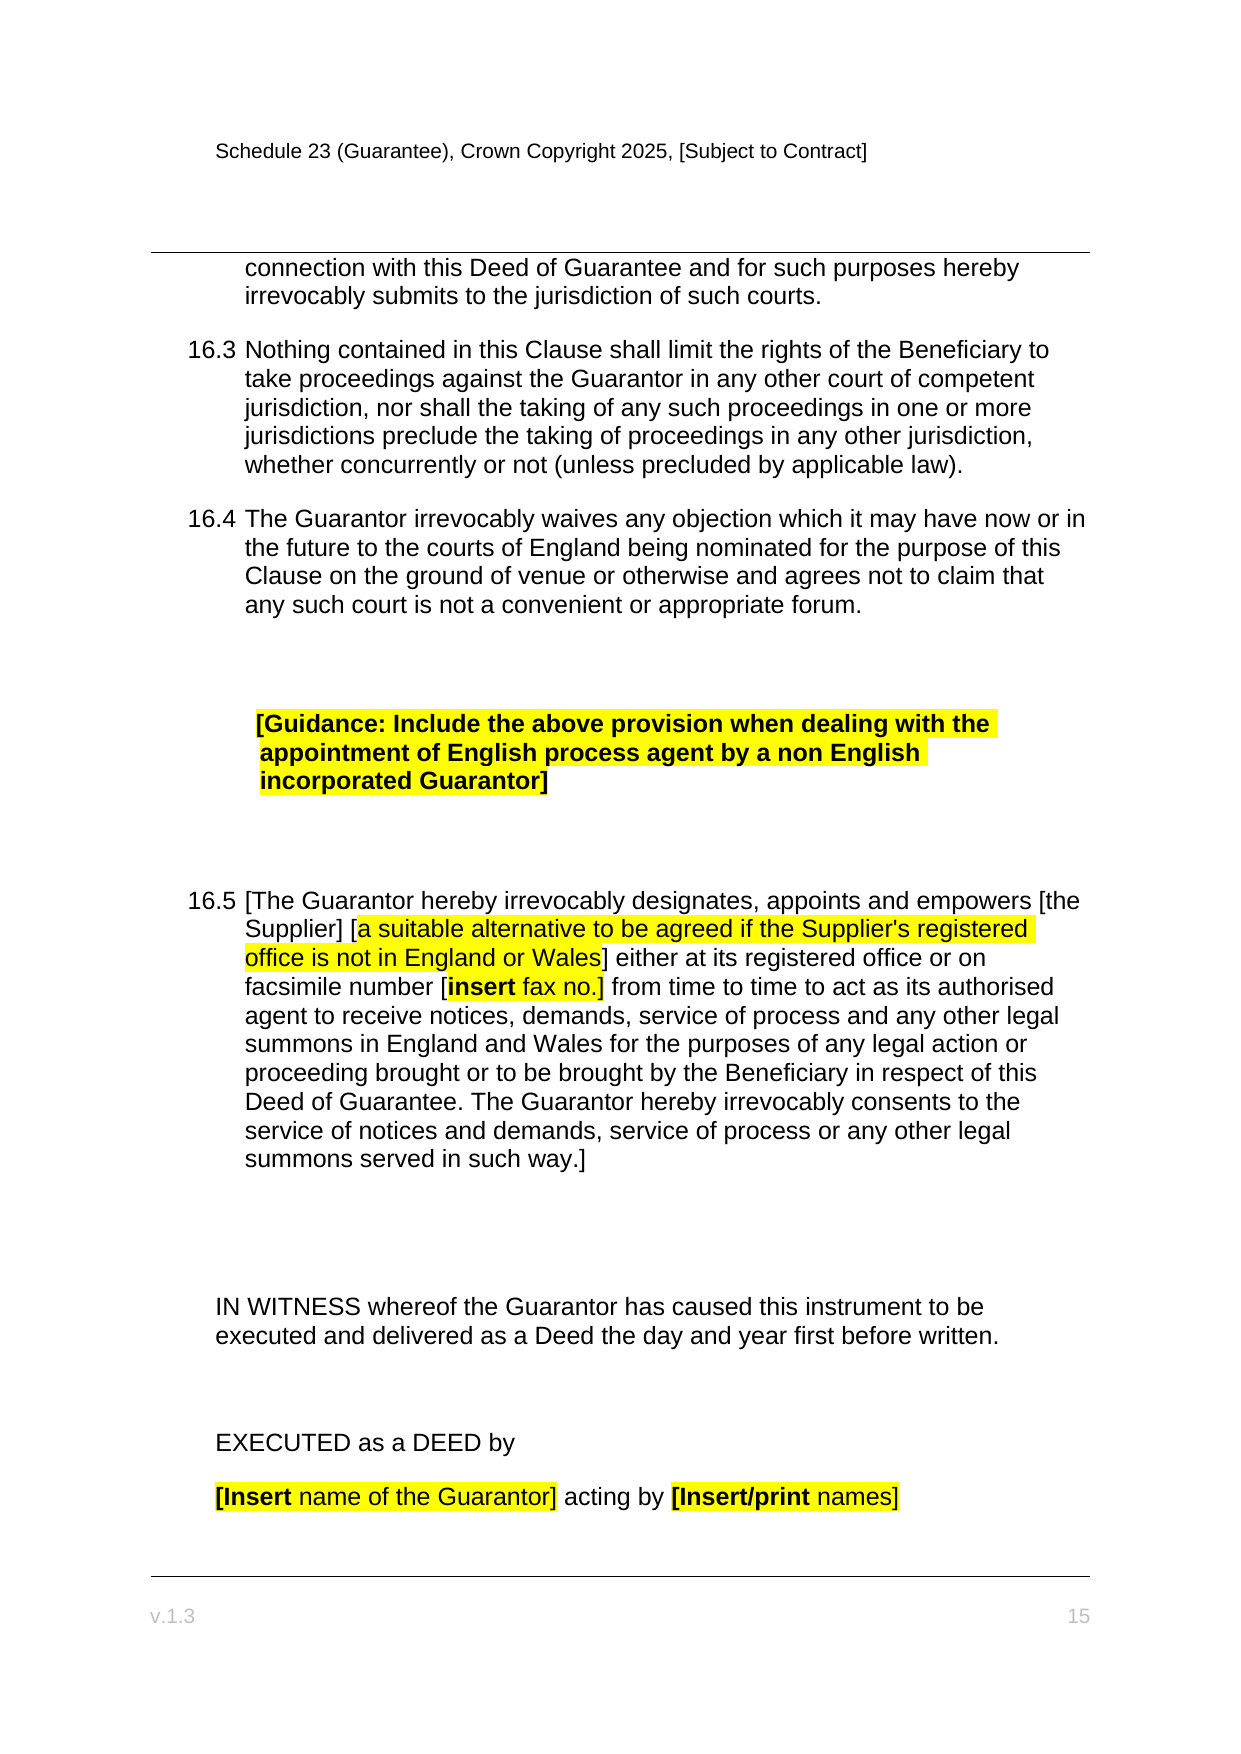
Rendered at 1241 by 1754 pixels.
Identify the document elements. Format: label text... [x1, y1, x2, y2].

text [Guidance: Include the above provision when dealing with the appointment of English process agent by a non English incorporated Guarantor] [192, 645, 1089, 860]
list Nothing contained in this Clause shall limit the rights of the Beneficiary to take proceedings against the Guarantor in any other court of competent jurisdiction, nor shall the taking of any such proceedings in one or more jurisdictions preclude the taking of proceedings in any other jurisdiction, whether concurrently or not (unless precluded by applicable law). [187, 335, 1090, 479]
text IN WITNESS whereof the Guarantor has caused this instrument to be executed and delivered as a Deed the day and year first before written. [151, 1227, 1089, 1349]
text EXECUTED as a DEED by [151, 1363, 1089, 1417]
list [The Guarantor hereby irrevocably designates, appoints and empowers [the Supplier] [a suitable alternative to be agreed if the Supplier's registered office is not in England or Wales] either at its registered office or on facsimile number [insert fax no.] from time to time to act as its authorised agent to receive notices, demands, service of process and any other legal summons in England and Wales for the purposes of any legal action or proceeding brought or to be brought by the Beneficiary in respect of this Deed of Guarantee. The Guarantor hereby irrevocably consents to the service of notices and demands, service of process or any other legal summons served in such way.] [187, 886, 1090, 1173]
list connection with this Deed of Guarantee and for such purposes hereby irrevocably submits to the jurisdiction of such courts. [187, 252, 1090, 310]
text [Insert name of the Guarantor] acting by [Insert/print names] [151, 1417, 1089, 1575]
list The Guarantor irrevocably waives any objection which it may have now or in the future to the courts of England being nominated for the purpose of this Clause on the ground of venue or otherwise and agrees not to claim that any such court is not a convenient or appropriate forum. [187, 504, 1090, 619]
